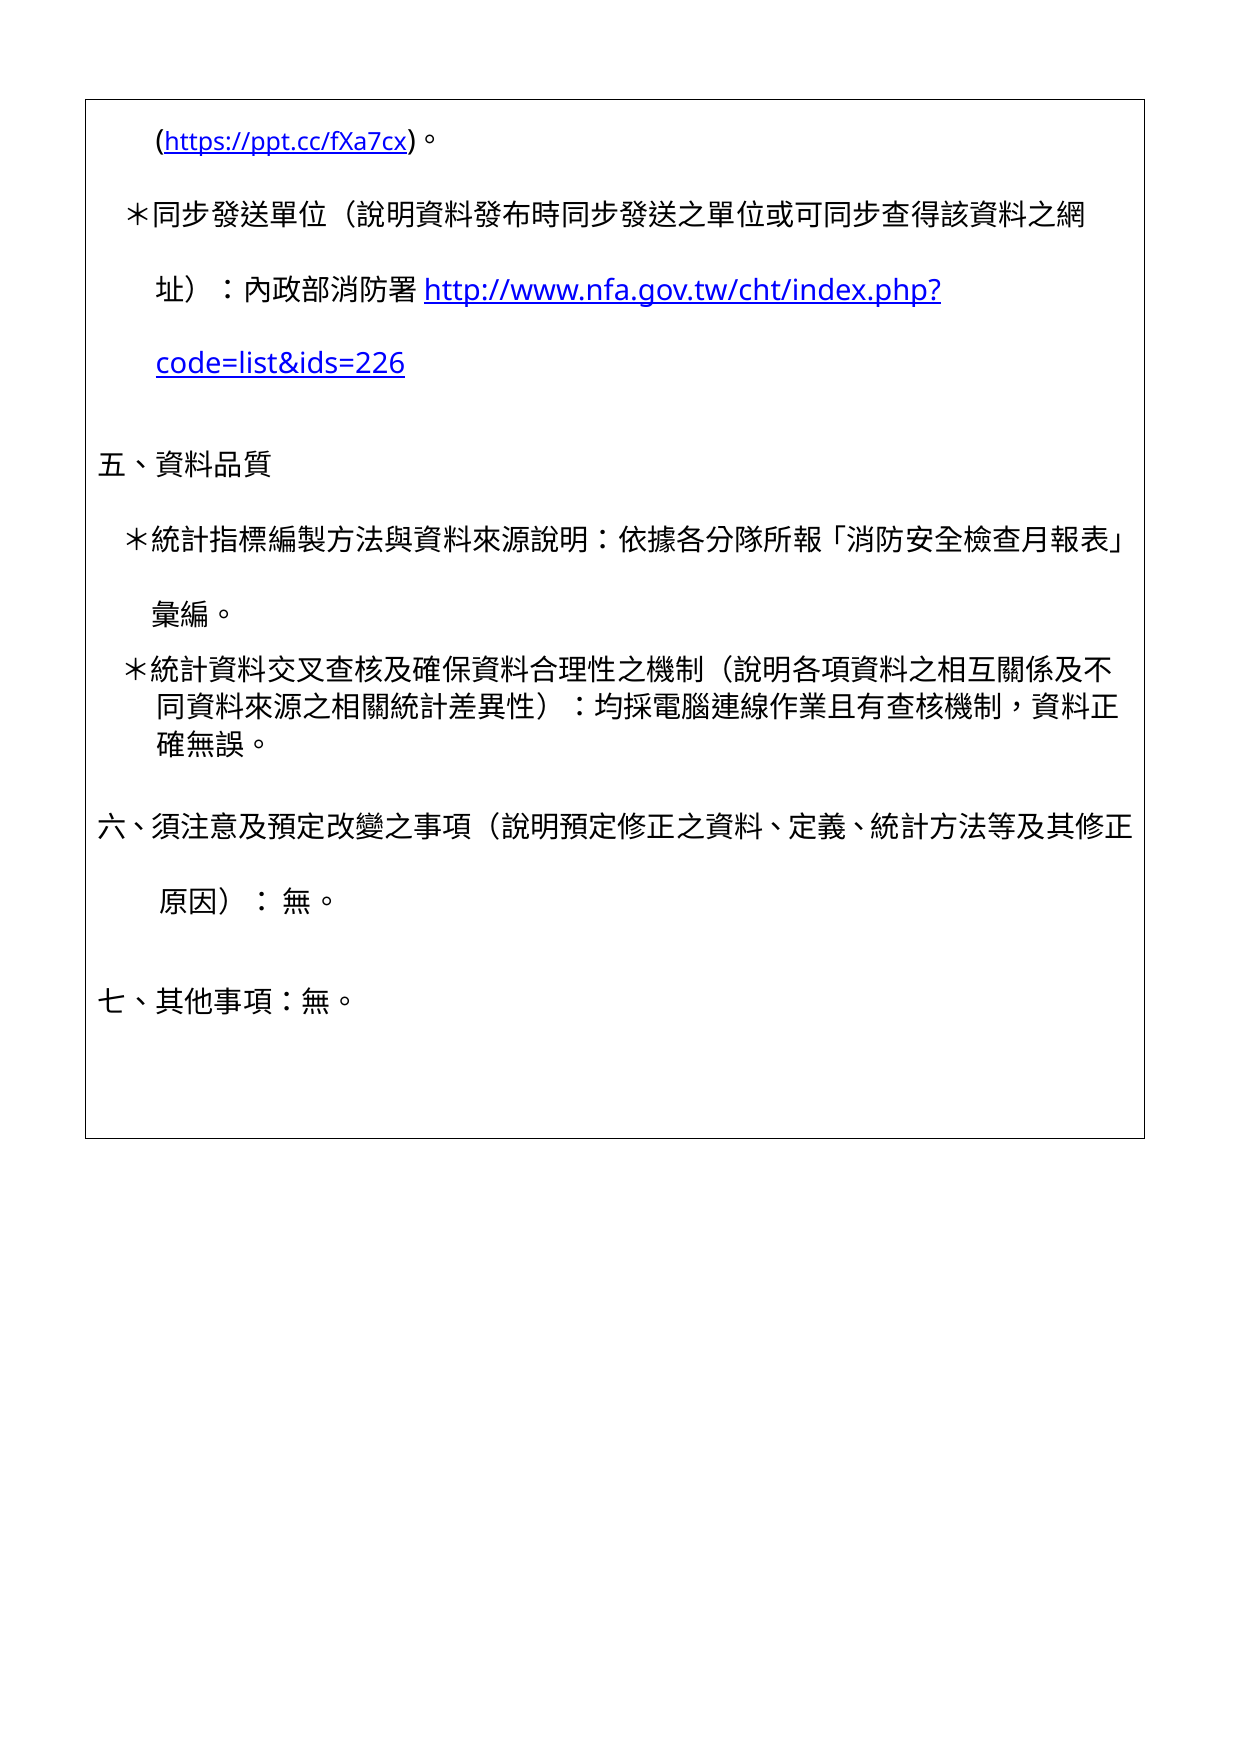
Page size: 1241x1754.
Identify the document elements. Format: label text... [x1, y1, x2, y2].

table_header (https://ppt.cc/fXa7cx)。 ＊同步發送單位（說明資料發布時同步發送之單位或可同步查得該資料之網址）：內政部消防署http://www.nfa.gov.tw/cht/index.php?code=list&ids=226 五、資料品質 ＊統計指標編製方法與資料來源說明：依據各分隊所報「消防安全檢查月報表」彙編。 ＊統計資料交叉查核及確保資料合理性之機制（說明各項資料之相互關係及不同資料來源之相關統計差異性）：均採電腦連線作業且有查核機制，資料正確無誤。 六、須注意及預定改變之事項（說明預定修正之資料、定義、統計方法等及其修正原因）： 無。 七、其他事項：無。 [86, 100, 1144, 1137]
